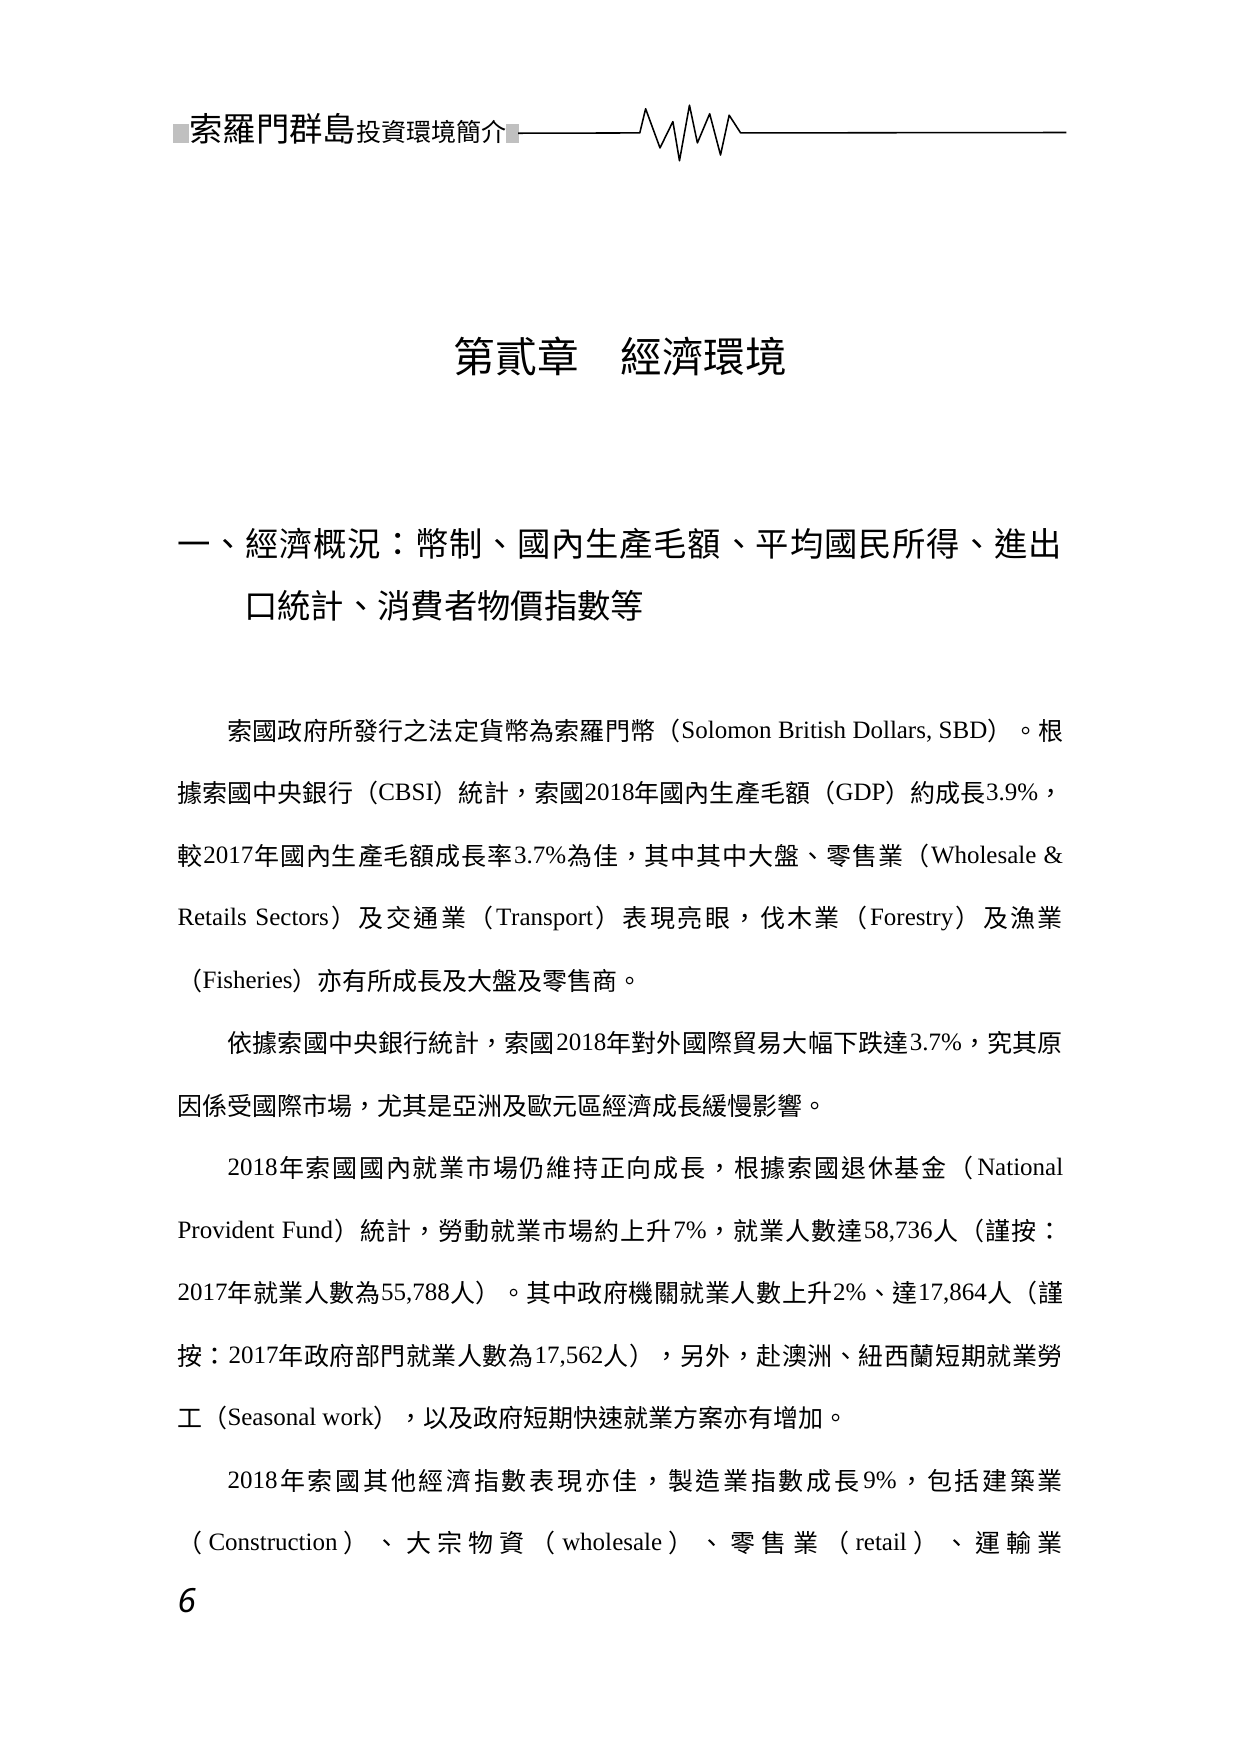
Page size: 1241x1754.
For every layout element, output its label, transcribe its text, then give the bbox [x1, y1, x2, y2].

text 2018年索國國內就業市場仍維持正向成長，根據索國退休基金（National Provident Fund）統計，勞動就業市場約上升7%，就業人數達58,736人（謹按：2017年就業人數為55,788人）。其中政府機關就業人數上升2%、達17,864人（謹按：2017年政府部門就業人數為17,562人），另外，赴澳洲、紐西蘭短期就業勞工（Seasonal work），以及政府短期快速就業方案亦有增加。 [177, 1125, 1063, 1438]
text 第貳章 經濟環境 [177, 313, 1063, 375]
text 2018年索國其他經濟指數表現亦佳，製造業指數成長9%，包括建築業（Construction）、大宗物資（wholesale）、零售業（retail）、運輸業 [177, 1438, 1063, 1563]
text 一、經濟概況：幣制、國內生產毛額、平均國民所得、進出口統計、消費者物價指數等 [177, 500, 1063, 625]
text 索國政府所發行之法定貨幣為索羅門幣（Solomon British Dollars, SBD）。根據索國中央銀行（CBSI）統計，索國2018年國內生產毛額（GDP）約成長3.9%，較2017年國內生產毛額成長率3.7%為佳，其中其中大盤、零售業（Wholesale & Retails Sectors）及交通業（Transport）表現亮眼，伐木業（Forestry）及漁業（Fisheries）亦有所成長及大盤及零售商。 [177, 688, 1063, 1000]
text 依據索國中央銀行統計，索國2018年對外國際貿易大幅下跌達3.7%，究其原因係受國際市場，尤其是亞洲及歐元區經濟成長緩慢影響。 [177, 1000, 1063, 1125]
